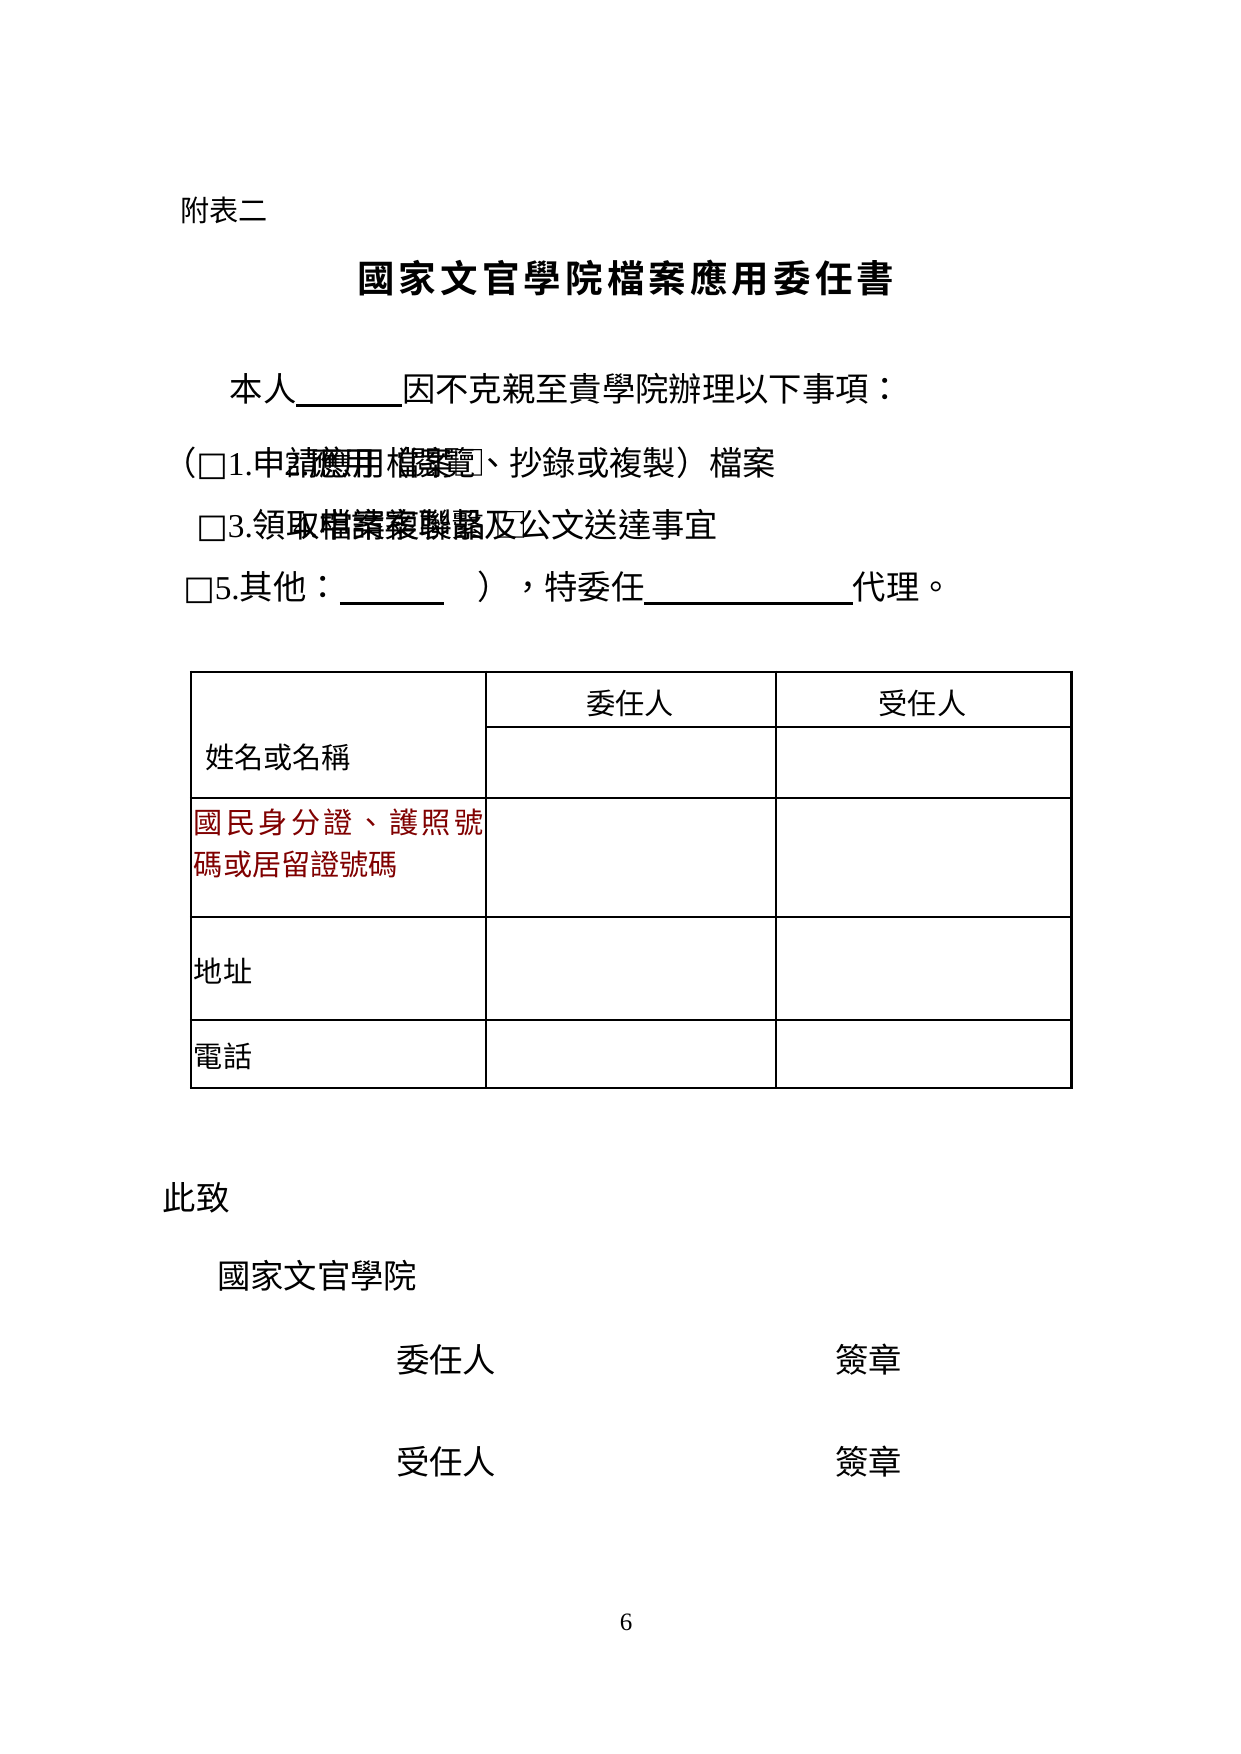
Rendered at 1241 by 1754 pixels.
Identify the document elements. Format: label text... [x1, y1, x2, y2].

text 此致 [163, 1175, 1122, 1221]
table_cell 國民身分證、護照號碼或居留證號碼 [192, 799, 485, 916]
table_header 委任人 [487, 673, 775, 726]
table_cell [777, 1021, 1070, 1087]
text 委任人 簽章 [396, 1333, 1122, 1382]
text 國家文官學院 [129, 1253, 1122, 1298]
table_cell [777, 728, 1070, 797]
text 受任人 簽章 [396, 1435, 1122, 1484]
table_cell 地址 [192, 918, 485, 1019]
table_header 受任人 [777, 673, 1070, 726]
table_cell [777, 918, 1070, 1019]
table_cell [487, 918, 775, 1019]
table_cell [487, 728, 775, 797]
text □5.其他： ），特委任 代理。 [141, 561, 1122, 609]
text 國家文官學院檔案應用委任書 [129, 249, 1122, 303]
table_cell [487, 799, 775, 916]
text （□1.申請應用檔案□2.應用（閱覽、抄錄或複製）檔案 [129, 437, 1122, 485]
table_cell 電話 [192, 1021, 485, 1087]
table_cell [487, 1021, 775, 1087]
text □3.領取檔案複製品 □4.申請案聯繫及公文送達事宜 [129, 499, 1122, 547]
text 本人 因不克親至貴學院辦理以下事項： [129, 363, 1122, 411]
table_cell [777, 799, 1070, 916]
table_header 姓名或名稱 [192, 673, 485, 797]
